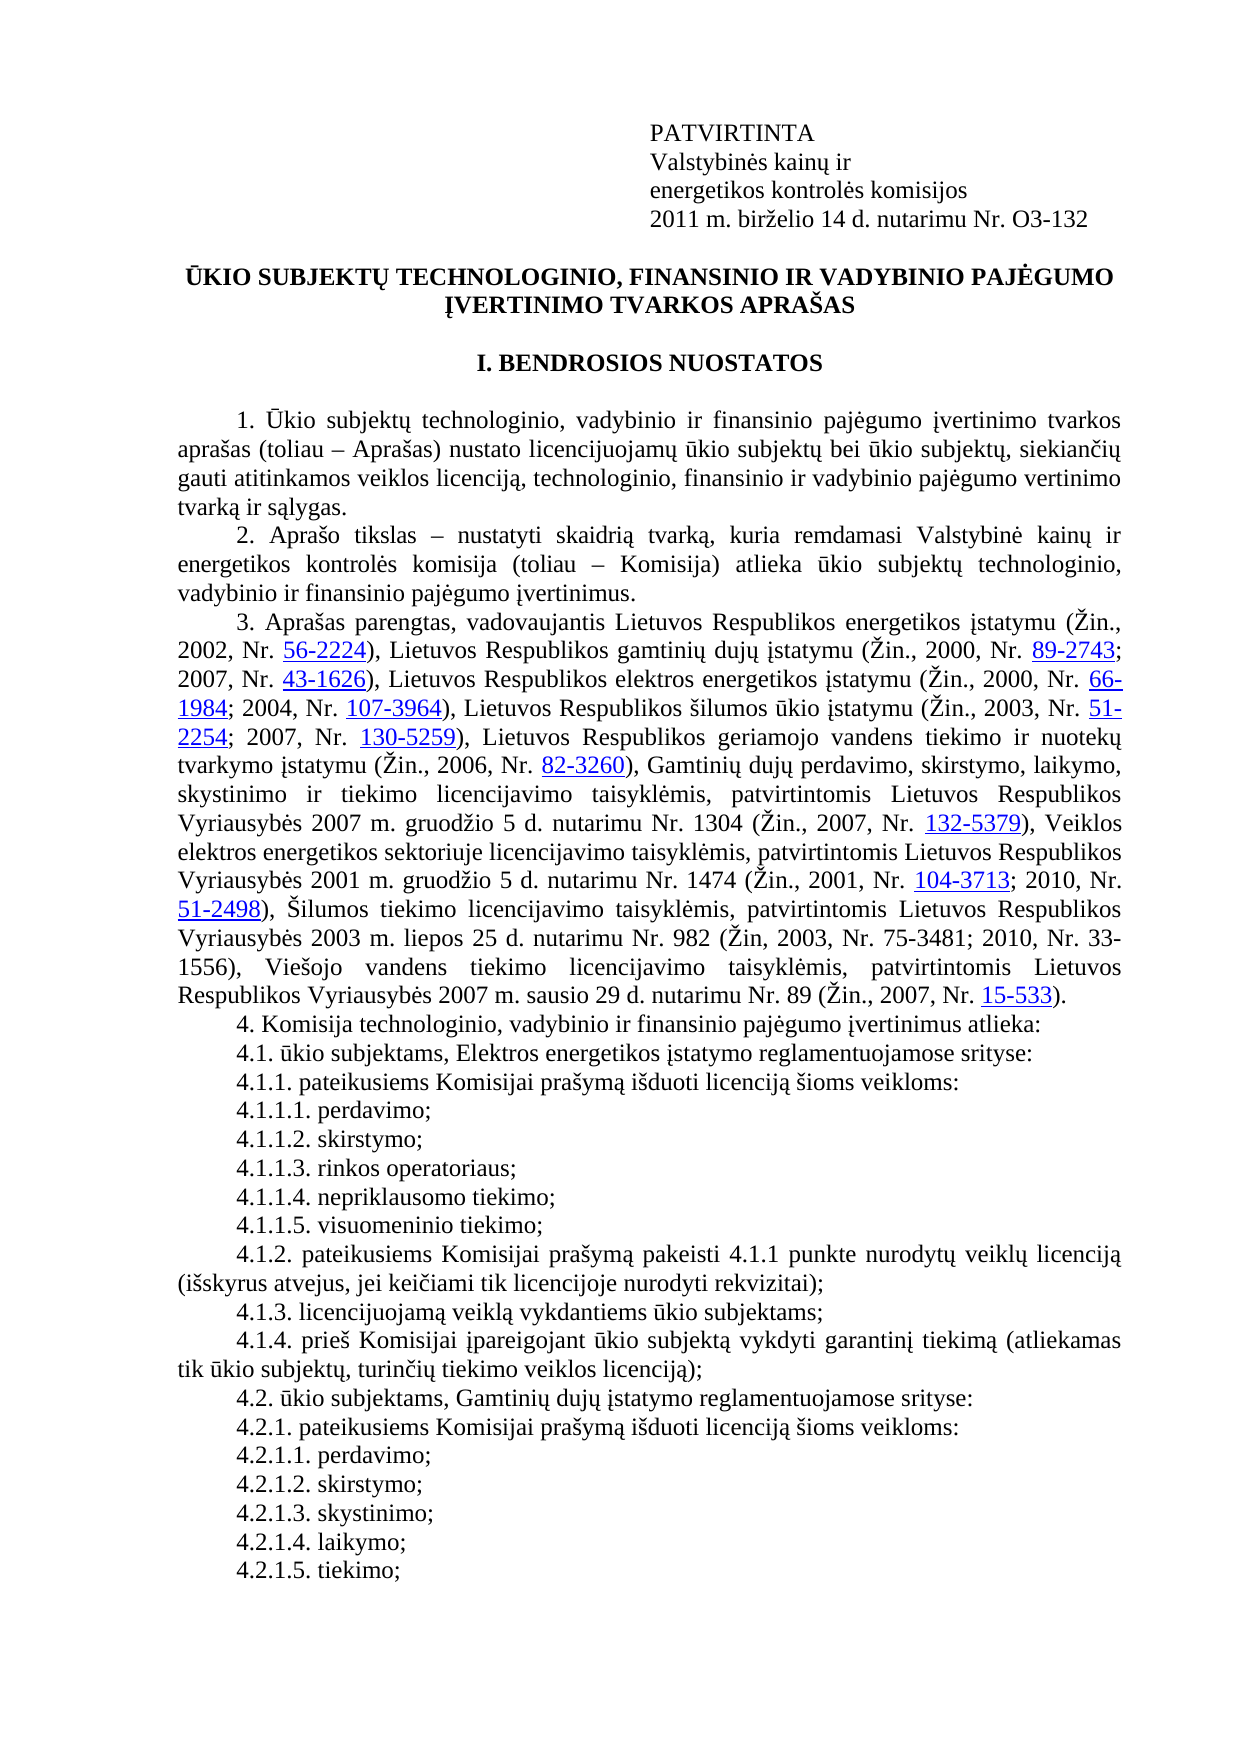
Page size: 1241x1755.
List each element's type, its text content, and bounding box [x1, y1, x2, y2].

text 2. Aprašo tikslas – nustatyti skaidrią tvarką, kuria remdamasi Valstybinė kainų ir energetikos kontrolės komisija (toliau – Komisija) atlieka ūkio subjektų technologinio, vadybinio ir finansinio pajėgumo įvertinimus. [177, 521, 1122, 607]
text 2011 m. birželio 14 d. nutarimu Nr. O3-132 [649, 204, 1122, 233]
text 4.1.1.5. visuomeninio tiekimo; [177, 1211, 1122, 1239]
text 4.1.1.1. perdavimo; [177, 1096, 1122, 1124]
text 4.1.1. pateikusiems Komisijai prašymą išduoti licenciją šioms veikloms: [177, 1067, 1122, 1096]
text 4.1.1.4. nepriklausomo tiekimo; [177, 1182, 1122, 1211]
text PATVIRTINTA [649, 118, 1122, 147]
text 1. Ūkio subjektų technologinio, vadybinio ir finansinio pajėgumo įvertinimo tvarkos aprašas (toliau – Aprašas) nustato licencijuojamų ūkio subjektų bei ūkio subjektų, siekiančių gauti atitinkamos veiklos licenciją, technologinio, finansinio ir vadybinio pajėgumo vertinimo tvarką ir sąlygas. [177, 406, 1122, 521]
text 4.1.3. licencijuojamą veiklą vykdantiems ūkio subjektams; [177, 1297, 1122, 1326]
text 4.2.1.3. skystinimo; [177, 1498, 1122, 1527]
text 4.2.1.2. skirstymo; [177, 1469, 1122, 1498]
text I. Bendrosios nuostatos [177, 348, 1122, 377]
text 3. Aprašas parengtas, vadovaujantis Lietuvos Respublikos energetikos įstatymu (Žin., 2002, Nr. 56-2224), Lietuvos Respublikos gamtinių dujų įstatymu (Žin., 2000, Nr. 89-2743; 2007, Nr. 43-1626), Lietuvos Respublikos elektros energetikos įstatymu (Žin., 2000, Nr. 66-1984; 2004, Nr. 107-3964), Lietuvos Respublikos šilumos ūkio įstatymu (Žin., 2003, Nr. 51-2254; 2007, Nr. 130-5259), Lietuvos Respublikos geriamojo vandens tiekimo ir nuotekų tvarkymo įstatymu (Žin., 2006, Nr. 82-3260), Gamtinių dujų perdavimo, skirstymo, laikymo, skystinimo ir tiekimo licencijavimo taisyklėmis, patvirtintomis Lietuvos Respublikos Vyriausybės 2007 m. gruodžio 5 d. nutarimu Nr. 1304 (Žin., 2007, Nr. 132-5379), Veiklos elektros energetikos sektoriuje licencijavimo taisyklėmis, patvirtintomis Lietuvos Respublikos Vyriausybės 2001 m. gruodžio 5 d. nutarimu Nr. 1474 (Žin., 2001, Nr. 104-3713; 2010, Nr. 51-2498), Šilumos tiekimo licencijavimo taisyklėmis, patvirtintomis Lietuvos Respublikos Vyriausybės 2003 m. liepos 25 d. nutarimu Nr. 982 (Žin, 2003, Nr. 75-3481; 2010, Nr. 33-1556), Viešojo vandens tiekimo licencijavimo taisyklėmis, patvirtintomis Lietuvos Respublikos Vyriausybės 2007 m. sausio 29 d. nutarimu Nr. 89 (Žin., 2007, Nr. 15-533). [177, 607, 1122, 1009]
text 4.1.1.3. rinkos operatoriaus; [177, 1153, 1122, 1182]
text ŪKIO SUBJEKTŲ TECHNOLOGINIO, FINANSINIO IR VADYBINIO PAJĖGUMO ĮVERTINIMO TVARKOS APRAŠAS [177, 262, 1122, 319]
text 4.1.1.2. skirstymo; [177, 1124, 1122, 1153]
text 4. Komisija technologinio, vadybinio ir finansinio pajėgumo įvertinimus atlieka: [177, 1009, 1122, 1038]
text 4.2.1.1. perdavimo; [177, 1441, 1122, 1469]
text 4.1.2. pateikusiems Komisijai prašymą pakeisti 4.1.1 punkte nurodytų veiklų licenciją (išskyrus atvejus, jei keičiami tik licencijoje nurodyti rekvizitai); [177, 1239, 1122, 1297]
text 4.2.1.4. laikymo; [177, 1527, 1122, 1556]
text 4.1. ūkio subjektams, Elektros energetikos įstatymo reglamentuojamose srityse: [177, 1038, 1122, 1067]
text Valstybinės kainų ir [649, 147, 1122, 176]
text 4.1.4. prieš Komisijai įpareigojant ūkio subjektą vykdyti garantinį tiekimą (atliekamas tik ūkio subjektų, turinčių tiekimo veiklos licenciją); [177, 1326, 1122, 1383]
text 4.2.1. pateikusiems Komisijai prašymą išduoti licenciją šioms veikloms: [177, 1412, 1122, 1441]
text 4.2. ūkio subjektams, Gamtinių dujų įstatymo reglamentuojamose srityse: [177, 1383, 1122, 1412]
text energetikos kontrolės komisijos [649, 176, 1122, 204]
text 4.2.1.5. tiekimo; [177, 1556, 1122, 1584]
